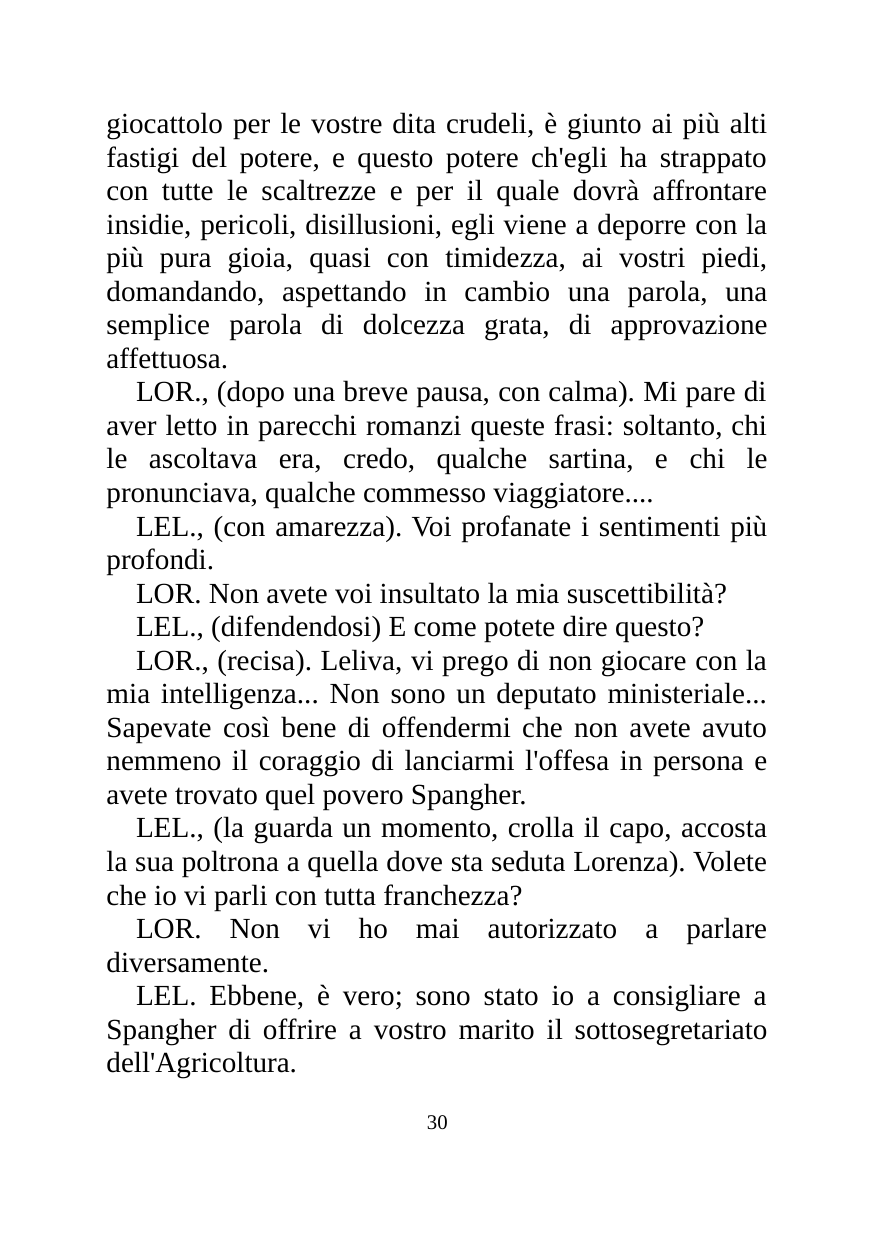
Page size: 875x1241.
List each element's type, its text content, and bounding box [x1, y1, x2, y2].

text LOR., (dopo una breve pausa, con calma). Mi pare di aver letto in parecchi romanzi queste frasi: soltanto, chi le ascoltava era, credo, qualche sartina, e chi le pronunciava, qualche commesso viaggiatore.... [106, 374, 768, 509]
text LEL. Ebbene, è vero; sono stato io a consigliare a Spangher di offrire a vostro marito il sottosegretariato dell'Agricoltura. [106, 978, 768, 1079]
text giocattolo per le vostre dita crudeli, è giunto ai più alti fastigi del potere, e questo potere ch'egli ha strappato con tutte le scaltrezze e per il quale dovrà affrontare insidie, pericoli, disillusioni, egli viene a deporre con la più pura gioia, quasi con timidezza, ai vostri piedi, domandando, aspettando in cambio una parola, una semplice parola di dolcezza grata, di approvazione affettuosa. [106, 106, 768, 374]
text LEL., (con amarezza). Voi profanate i sentimenti più profondi. [106, 509, 768, 576]
text LEL., (difendendosi) E come potete dire questo? [106, 609, 768, 643]
text LEL., (la guarda un momento, crolla il capo, accosta la sua poltrona a quella dove sta seduta Lorenza). Volete che io vi parli con tutta franchezza? [106, 811, 768, 911]
text LOR. Non vi ho mai autorizzato a parlare diversamente. [106, 911, 768, 978]
text LOR. Non avete voi insultato la mia suscettibilità? [106, 576, 768, 609]
text LOR., (recisa). Leliva, vi prego di non giocare con la mia intelligenza... Non sono un deputato ministeriale... Sapevate così bene di offendermi che non avete avuto nemmeno il coraggio di lanciarmi l'offesa in persona e avete trovato quel povero Spangher. [106, 643, 768, 811]
